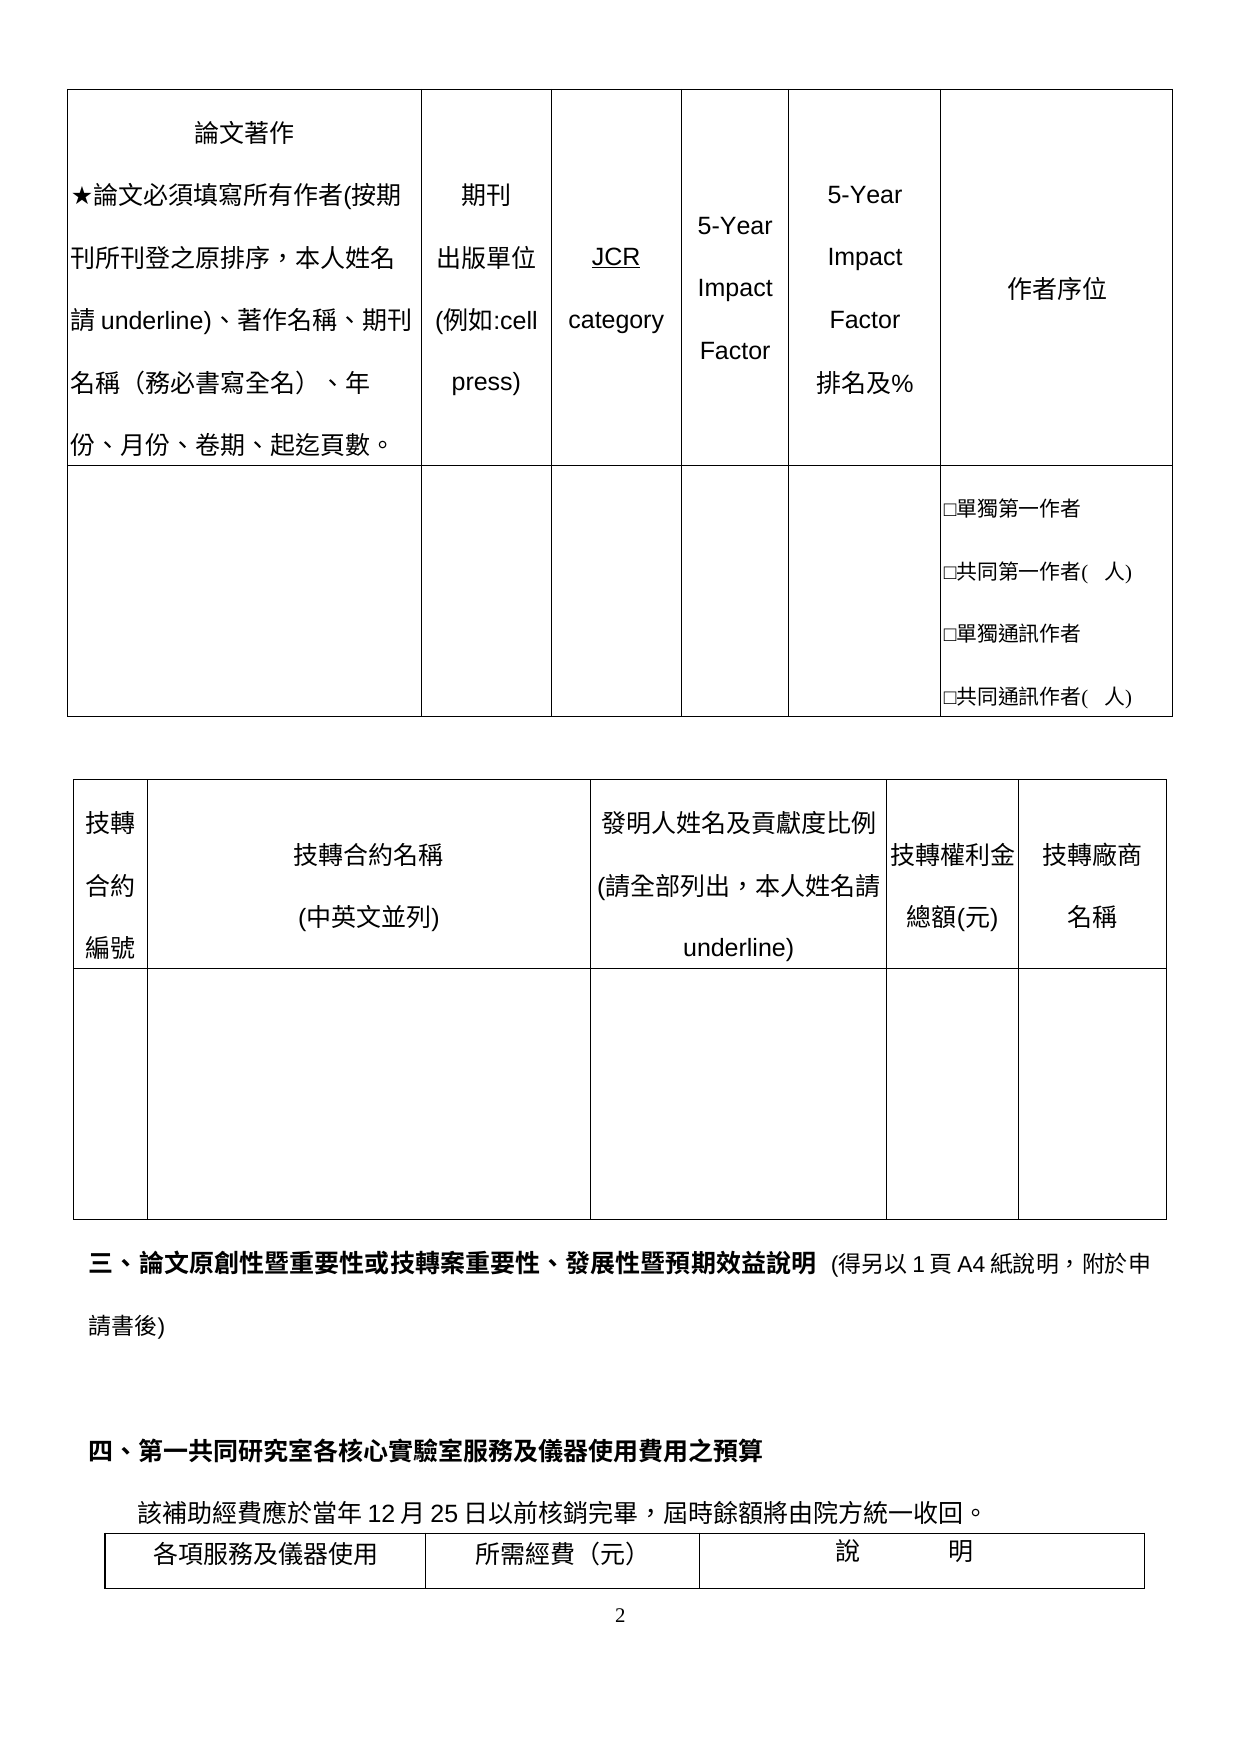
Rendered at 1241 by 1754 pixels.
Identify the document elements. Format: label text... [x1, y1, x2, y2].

table_cell [682, 466, 788, 716]
text 該補助經費應於當年12月25日以前核銷完畢，屆時餘額將由院方統一收回。 [89, 1470, 1152, 1532]
text 三、論文原創性暨重要性或技轉案重要性、發展性暨預期效益說明 (得另以1頁A4紙說明，附於申請書後) [89, 1220, 1152, 1345]
table_header JCR category [552, 90, 681, 465]
table_header 期刊 出版單位 (例如:cell press) [422, 90, 551, 465]
table_cell [148, 969, 590, 1219]
table_header 技轉合約編號 [74, 780, 147, 968]
table_header 說 明 [700, 1534, 1144, 1588]
table_header 論文著作 ★論文必須填寫所有作者(按期刊所刊登之原排序，本人姓名請underline)、著作名稱、期刊名稱（務必書寫全名）、年份、月份、卷期、起迄頁數。 [68, 90, 421, 465]
table_cell [74, 969, 147, 1219]
table_header 5-Year Impact Factor 排名及% [789, 90, 940, 465]
table_cell [552, 466, 681, 716]
table_header 5-Year Impact Factor [682, 90, 788, 465]
table_header 所需經費（元） [426, 1534, 699, 1588]
table_header 技轉權利金總額(元) [887, 780, 1018, 968]
table_header 作者序位 [941, 90, 1172, 465]
table_header 技轉廠商 名稱 [1019, 780, 1166, 968]
table_cell [789, 466, 940, 716]
table_cell [591, 969, 886, 1219]
table_cell [1019, 969, 1166, 1219]
table_cell □單獨第一作者 □共同第一作者( 人) □單獨通訊作者 □共同通訊作者( 人) [941, 466, 1172, 716]
table_header 發明人姓名及貢獻度比例 (請全部列出，本人姓名請underline) [591, 780, 886, 968]
table_cell [887, 969, 1018, 1219]
table_cell [68, 466, 421, 716]
text 四、第一共同研究室各核心實驗室服務及儀器使用費用之預算 [89, 1407, 1152, 1470]
table_cell [422, 466, 551, 716]
table_header 技轉合約名稱 (中英文並列) [148, 780, 590, 968]
table_header 各項服務及儀器使用 [106, 1534, 425, 1588]
